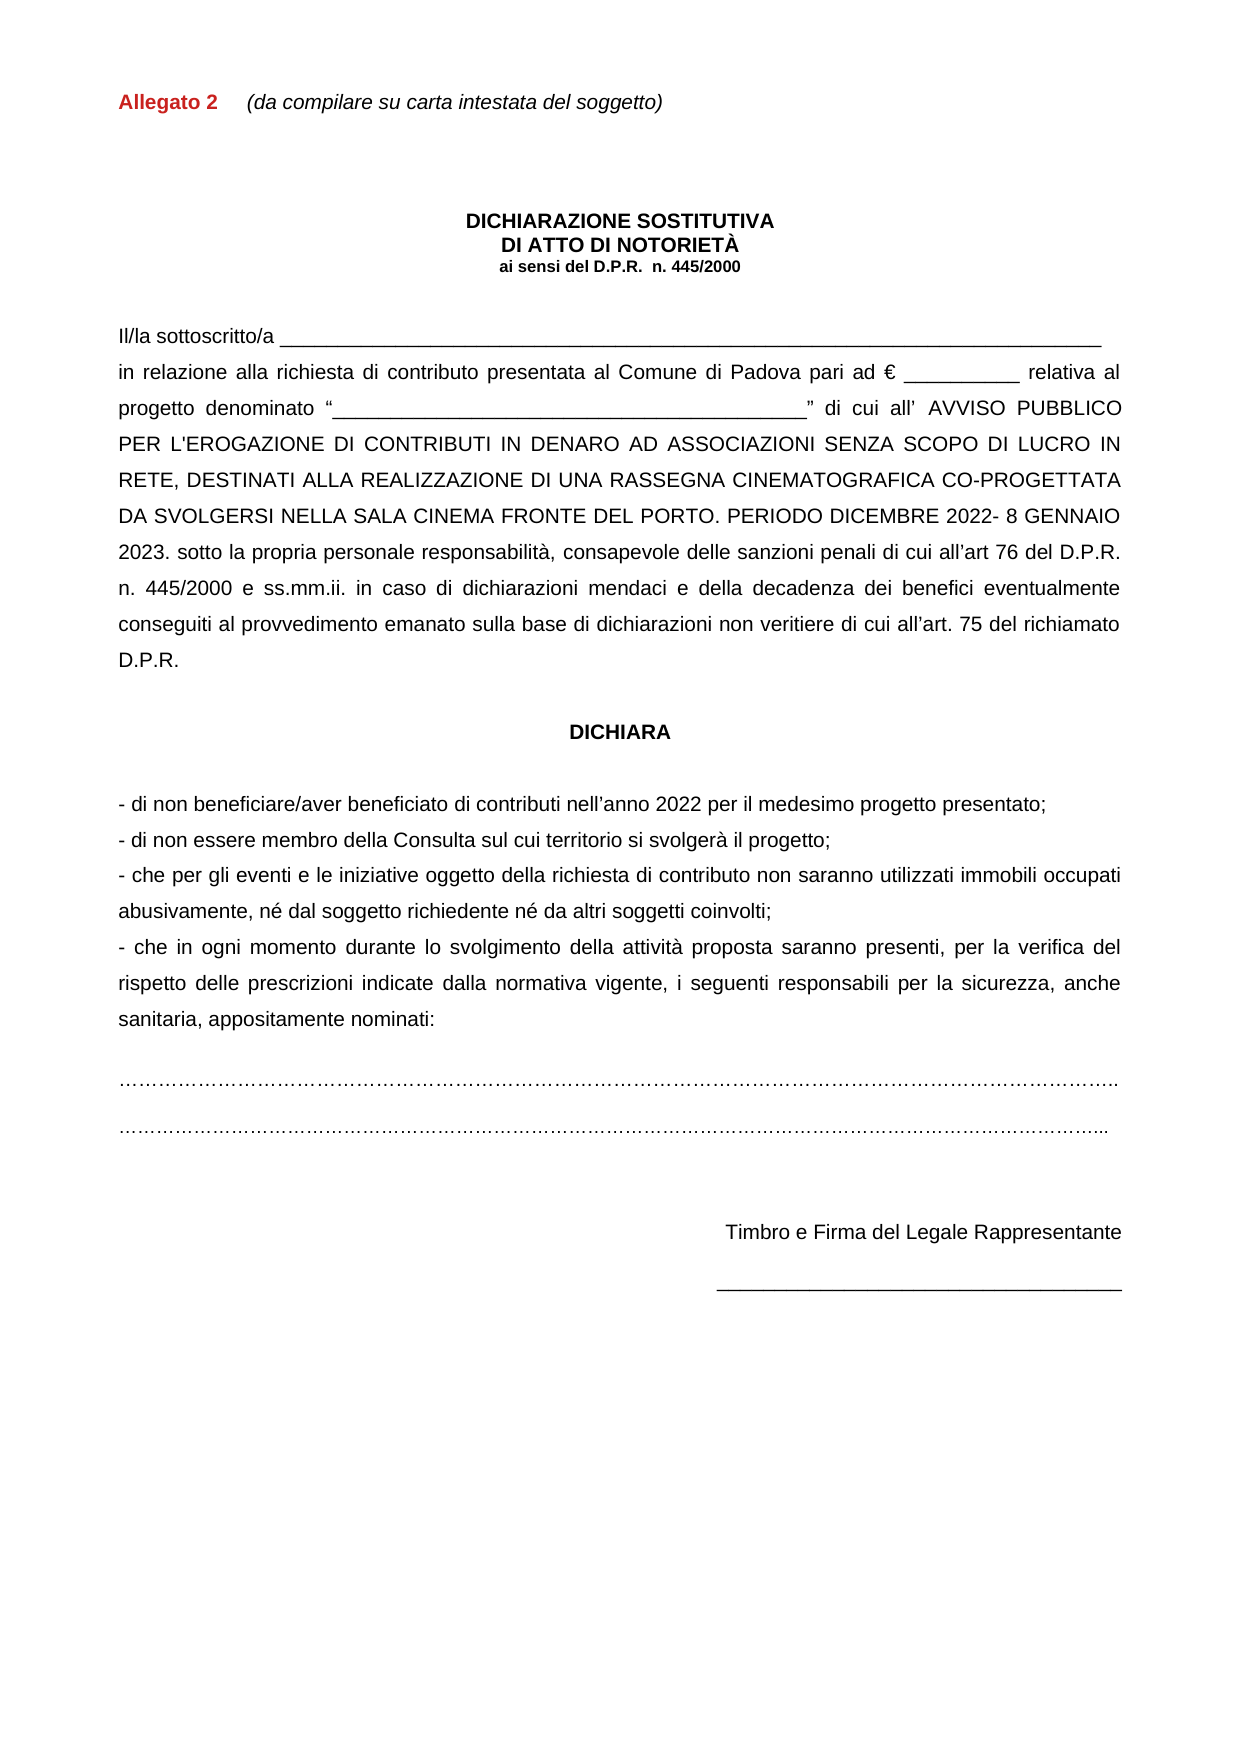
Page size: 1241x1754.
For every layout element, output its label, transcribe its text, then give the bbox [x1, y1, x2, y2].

text - di non beneficiare/aver beneficiato di contributi nell’anno 2022 per il medesimo progetto presentato; [118, 791, 1122, 815]
text ai sensi del D.P.R. n. 445/2000 [118, 257, 1122, 276]
text - di non essere membro della Consulta sul cui territorio si svolgerà il progetto; [118, 827, 1122, 851]
text …………………………………………………………………………………………………………………………………………... [118, 1116, 1122, 1137]
text Il/la sottoscritto/a _______________________________________________________________________ [118, 324, 1122, 348]
text Timbro e Firma del Legale Rappresentante [118, 1220, 1122, 1244]
text in relazione alla richiesta di contributo presentata al Comune di Padova pari ad € __________ relativa al progetto denominato “_________________________________________” di cui all’ AVVISO PUBBLICO PER L'EROGAZIONE DI CONTRIBUTI IN DENARO AD ASSOCIAZIONI SENZA SCOPO DI LUCRO IN RETE, DESTINATI ALLA REALIZZAZIONE DI UNA RASSEGNA CINEMATOGRAFICA CO-PROGETTATA DA SVOLGERSI NELLA SALA CINEMA FRONTE DEL PORTO. PERIODO DICEMBRE 2022- 8 GENNAIO 2023. sotto la propria personale responsabilità, consapevole delle sanzioni penali di cui all’art 76 del D.P.R. n. 445/2000 e ss.mm.ii. in caso di dichiarazioni mendaci e della decadenza dei benefici eventualmente conseguiti al provvedimento emanato sulla base di dichiarazioni non veritiere di cui all’art. 75 del richiamato D.P.R. [118, 360, 1122, 672]
text DI ATTO DI NOTORIETÀ [118, 233, 1122, 257]
text …………………………………………………………………………………………………………………………………….. [118, 1068, 1122, 1091]
text ___________________________________ [118, 1268, 1122, 1292]
text DICHIARAZIONE SOSTITUTIVA [118, 209, 1122, 233]
text - che in ogni momento durante lo svolgimento della attività proposta saranno presenti, per la verifica del rispetto delle prescrizioni indicate dalla normativa vigente, i seguenti responsabili per la sicurezza, anche sanitaria, appositamente nominati: [118, 935, 1122, 1031]
text DICHIARA [118, 719, 1122, 743]
text - che per gli eventi e le iniziative oggetto della richiesta di contributo non saranno utilizzati immobili occupati abusivamente, né dal soggetto richiedente né da altri soggetti coinvolti; [118, 863, 1122, 923]
text Allegato 2 (da compilare su carta intestata del soggetto) [118, 89, 1122, 113]
